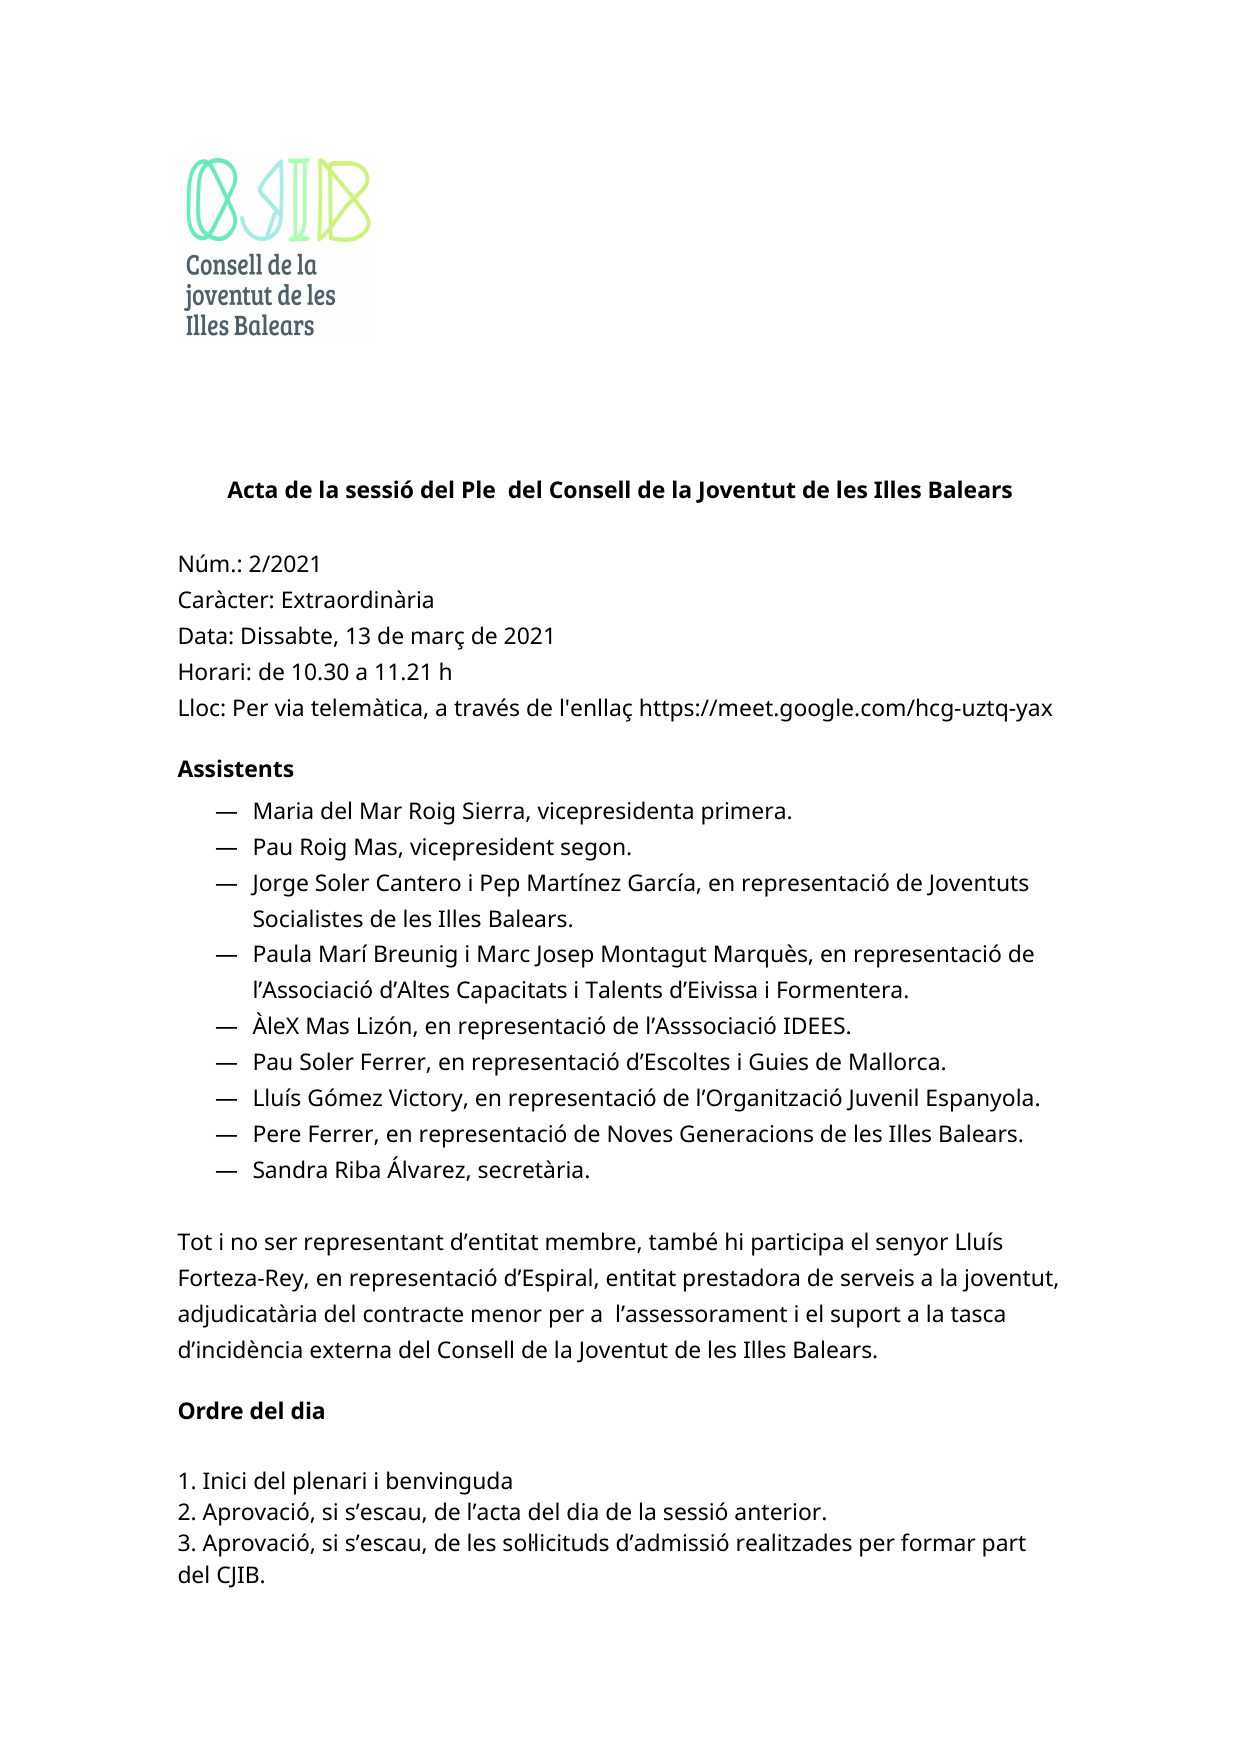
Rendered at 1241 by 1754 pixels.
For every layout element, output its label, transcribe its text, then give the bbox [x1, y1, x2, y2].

list Pau Roig Mas, vicepresident segon. [215, 831, 1063, 862]
list Pere Ferrer, en representació de Noves Generacions de les Illes Balears. [215, 1118, 1063, 1149]
list Horari: de 10.30 a 11.21 h [177, 656, 1063, 687]
list 3. Aprovació, si s’escau, de les sol·licituds d’admissió realitzades per formar part [177, 1527, 1063, 1559]
subtitle Assistents [177, 752, 1063, 784]
list Pau Soler Ferrer, en representació d’Escoltes i Guies de Mallorca. [215, 1046, 1063, 1077]
picture [177, 148, 377, 347]
list Data: Dissabte, 13 de març de 2021 [177, 620, 1063, 651]
list 1. Inici del plenari i benvinguda [177, 1465, 1063, 1496]
list del CJIB. [177, 1559, 1063, 1590]
subtitle Acta de la sessió del Ple del Consell de la Joventut de les Illes Balears [177, 474, 1063, 506]
list Núm.: 2/2021 [177, 548, 1063, 579]
list Lluís Gómez Victory, en representació de l’Organització Juvenil Espanyola. [215, 1082, 1063, 1113]
list Sandra Riba Álvarez, secretària. [215, 1154, 1063, 1185]
list ÀleX Mas Lizón, en representació de l’Asssociació IDEES. [215, 1010, 1063, 1042]
list Caràcter: Extraordinària [177, 584, 1063, 615]
list 2. Aprovació, si s’escau, de l’acta del dia de la sessió anterior. [177, 1496, 1063, 1527]
list Paula Marí Breunig i Marc Josep Montagut Marquès, en representació de l’Associació d’Altes Capacitats i Talents d’Eivissa i Formentera. [215, 938, 1063, 1006]
subtitle Ordre del dia [177, 1395, 1063, 1426]
list Tot i no ser representant d’entitat membre, també hi participa el senyor Lluís Forteza-Rey, en representació d’Espiral, entitat prestadora de serveis a la joventut, adjudicatària del contracte menor per a l’assessorament i el suport a la tasca d’incidència externa del Consell de la Joventut de les Illes Balears. [177, 1226, 1063, 1365]
list Jorge Soler Cantero i Pep Martínez García, en representació de Joventuts Socialistes de les Illes Balears. [215, 867, 1063, 934]
list Lloc: Per via telemàtica, a través de l'enllaç https://meet.google.com/hcg-uztq-yax [177, 692, 1063, 723]
list Maria del Mar Roig Sierra, vicepresidenta primera. [215, 795, 1063, 826]
